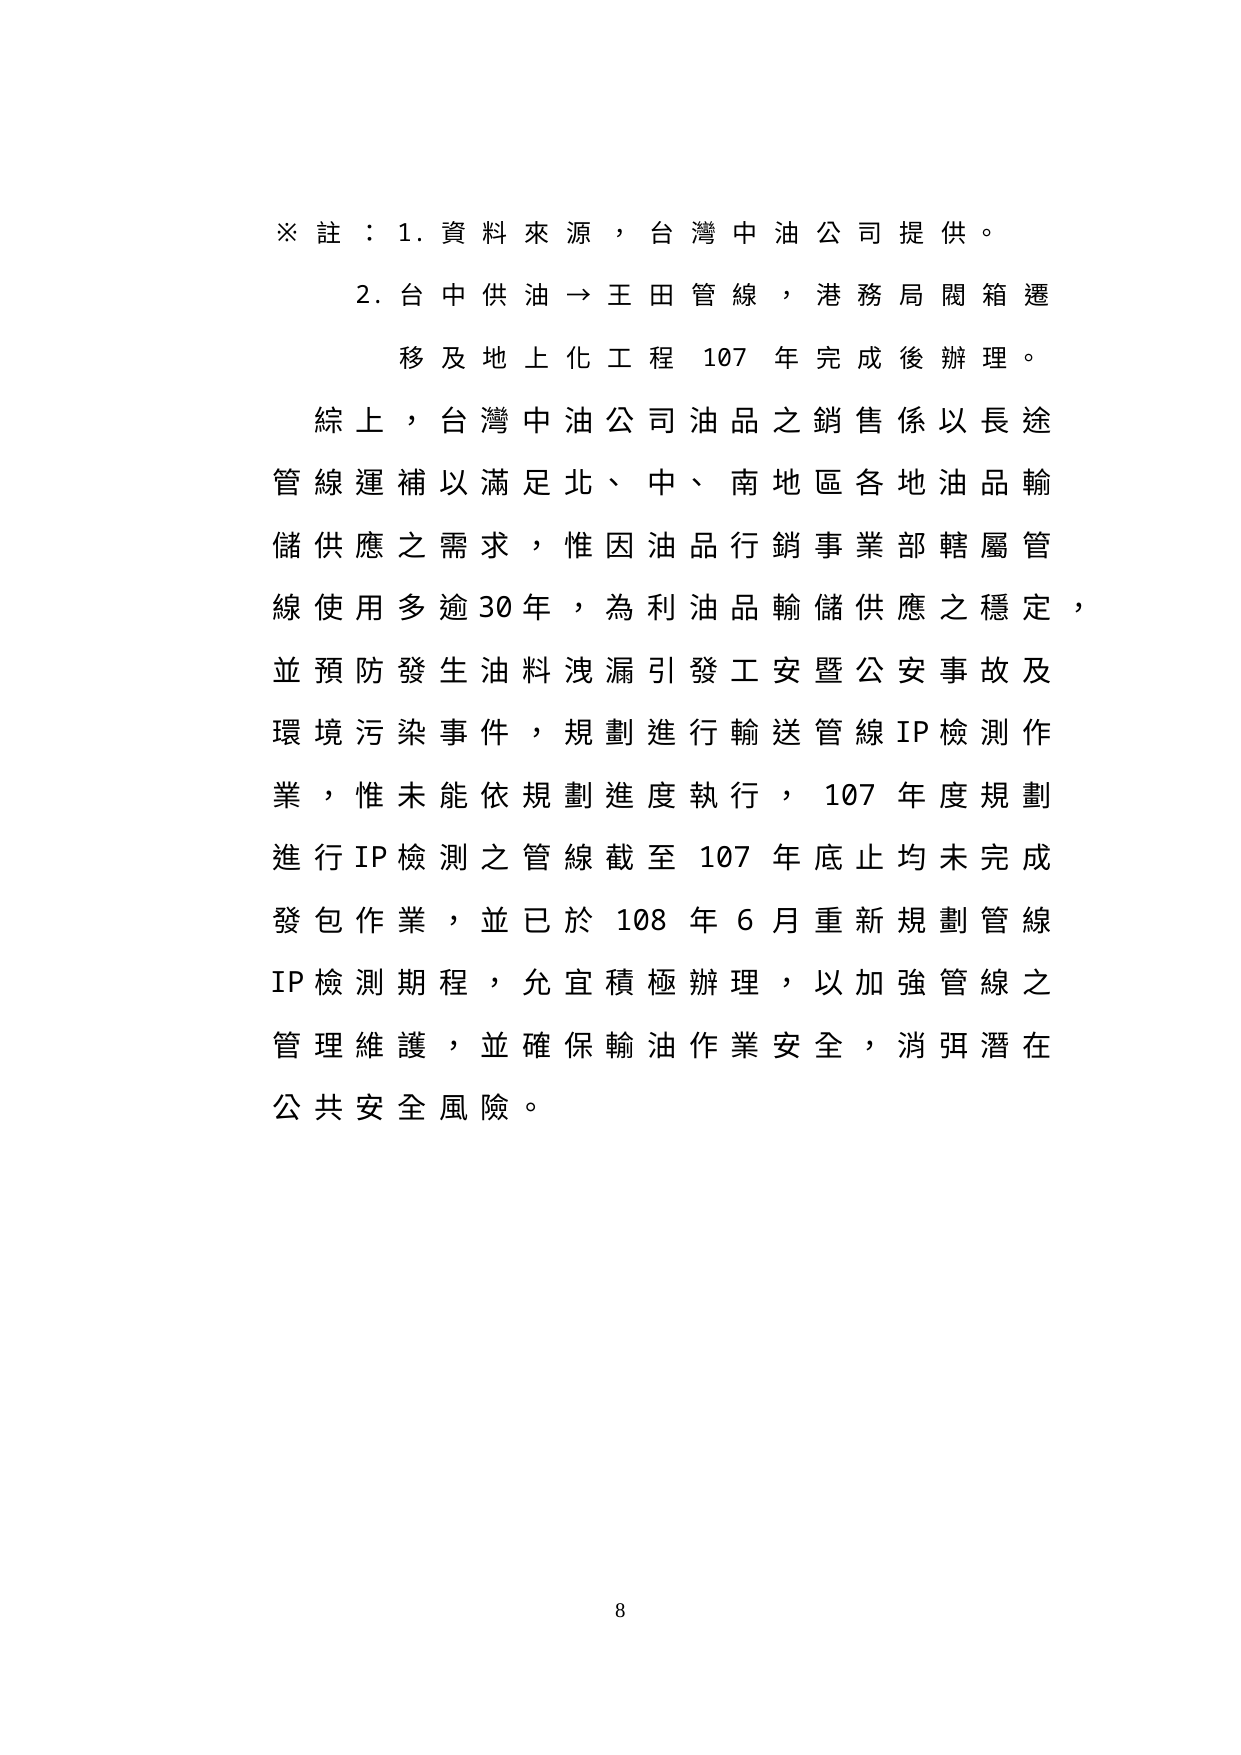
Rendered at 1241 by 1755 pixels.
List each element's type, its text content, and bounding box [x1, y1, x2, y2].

text 2.台中供油→王田管線，港務局閥箱遷移及地上化工程107年完成後辦理。 [321, 252, 1058, 377]
text ※註：1.資料來源，台灣中油公司提供。 [245, 189, 1058, 252]
text 綜上，台灣中油公司油品之銷售係以長途管線運補以滿足北、中、南地區各地油品輸儲供應之需求，惟因油品行銷事業部轄屬管線使用多逾30年，為利油品輸儲供應之穩定，並預防發生油料洩漏引發工安暨公安事故及環境污染事件，規劃進行輸送管線IP檢測作業，惟未能依規劃進度執行，107年度規劃進行IP檢測之管線截至107年底止均未完成發包作業，並已於108年6月重新規劃管線IP檢測期程，允宜積極辦理，以加強管線之管理維護，並確保輸油作業安全，消弭潛在公共安全風險。 [242, 377, 1058, 1127]
